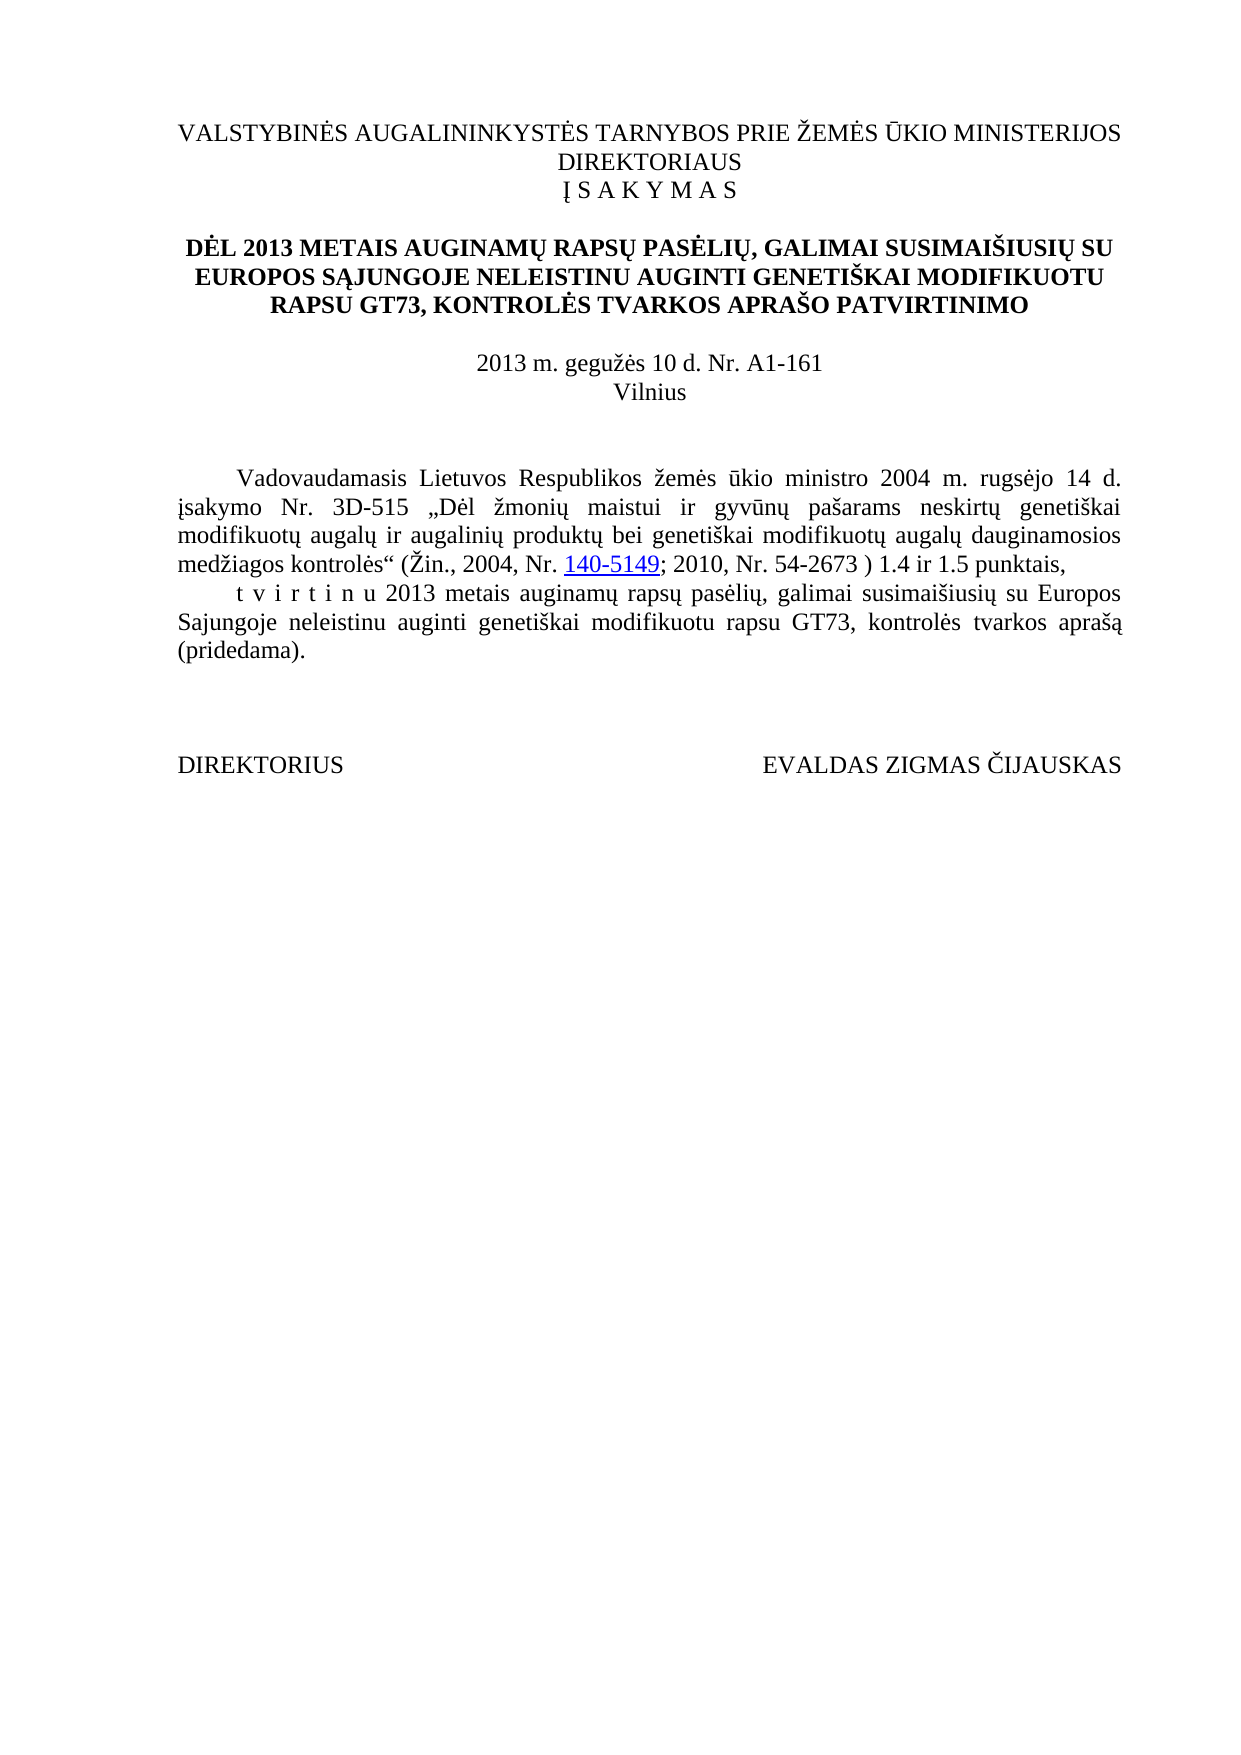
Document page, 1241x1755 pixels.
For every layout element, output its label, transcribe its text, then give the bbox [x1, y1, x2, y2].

text VALSTYBINĖS AUGALININKYSTĖS TARNYBOS PRIE ŽEMĖS ŪKIO MINISTERIJOS DIREKTORIAUS [177, 118, 1122, 176]
text t v i r t i n u 2013 metais auginamų rapsų pasėlių, galimai susimaišiusių su Europos Sajungoje neleistinu auginti genetiškai modifikuotu rapsu GT73, kontrolės tvarkos aprašą (pridedama). [177, 578, 1122, 664]
text Į S A K Y M A S [177, 176, 1122, 204]
text Vadovaudamasis Lietuvos Respublikos žemės ūkio ministro 2004 m. rugsėjo 14 d. įsakymo Nr. 3D-515 „Dėl žmonių maistui ir gyvūnų pašarams neskirtų genetiškai modifikuotų augalų ir augalinių produktų bei genetiškai modifikuotų augalų dauginamosios medžiagos kontrolės“ (Žin., 2004, Nr. 140-5149; 2010, Nr. 54-2673 ) 1.4 ir 1.5 punktais, [177, 463, 1122, 578]
text Vilnius [177, 377, 1122, 406]
text Direktorius Evaldas Zigmas Čijauskas [177, 751, 1122, 779]
text 2013 m. gegužės 10 d. Nr. A1-161 [177, 348, 1122, 377]
text DĖL 2013 mETAIS AUGINAMŲ rapsų pasėlių, galimai susimaišiusių su EUROPOS SĄJUNGOJE neleistINu auginti genetiškai modifikuotu rapsu GT73, KONTROLĖS TVARKOS APRAŠO patvirtinimo [177, 233, 1122, 319]
